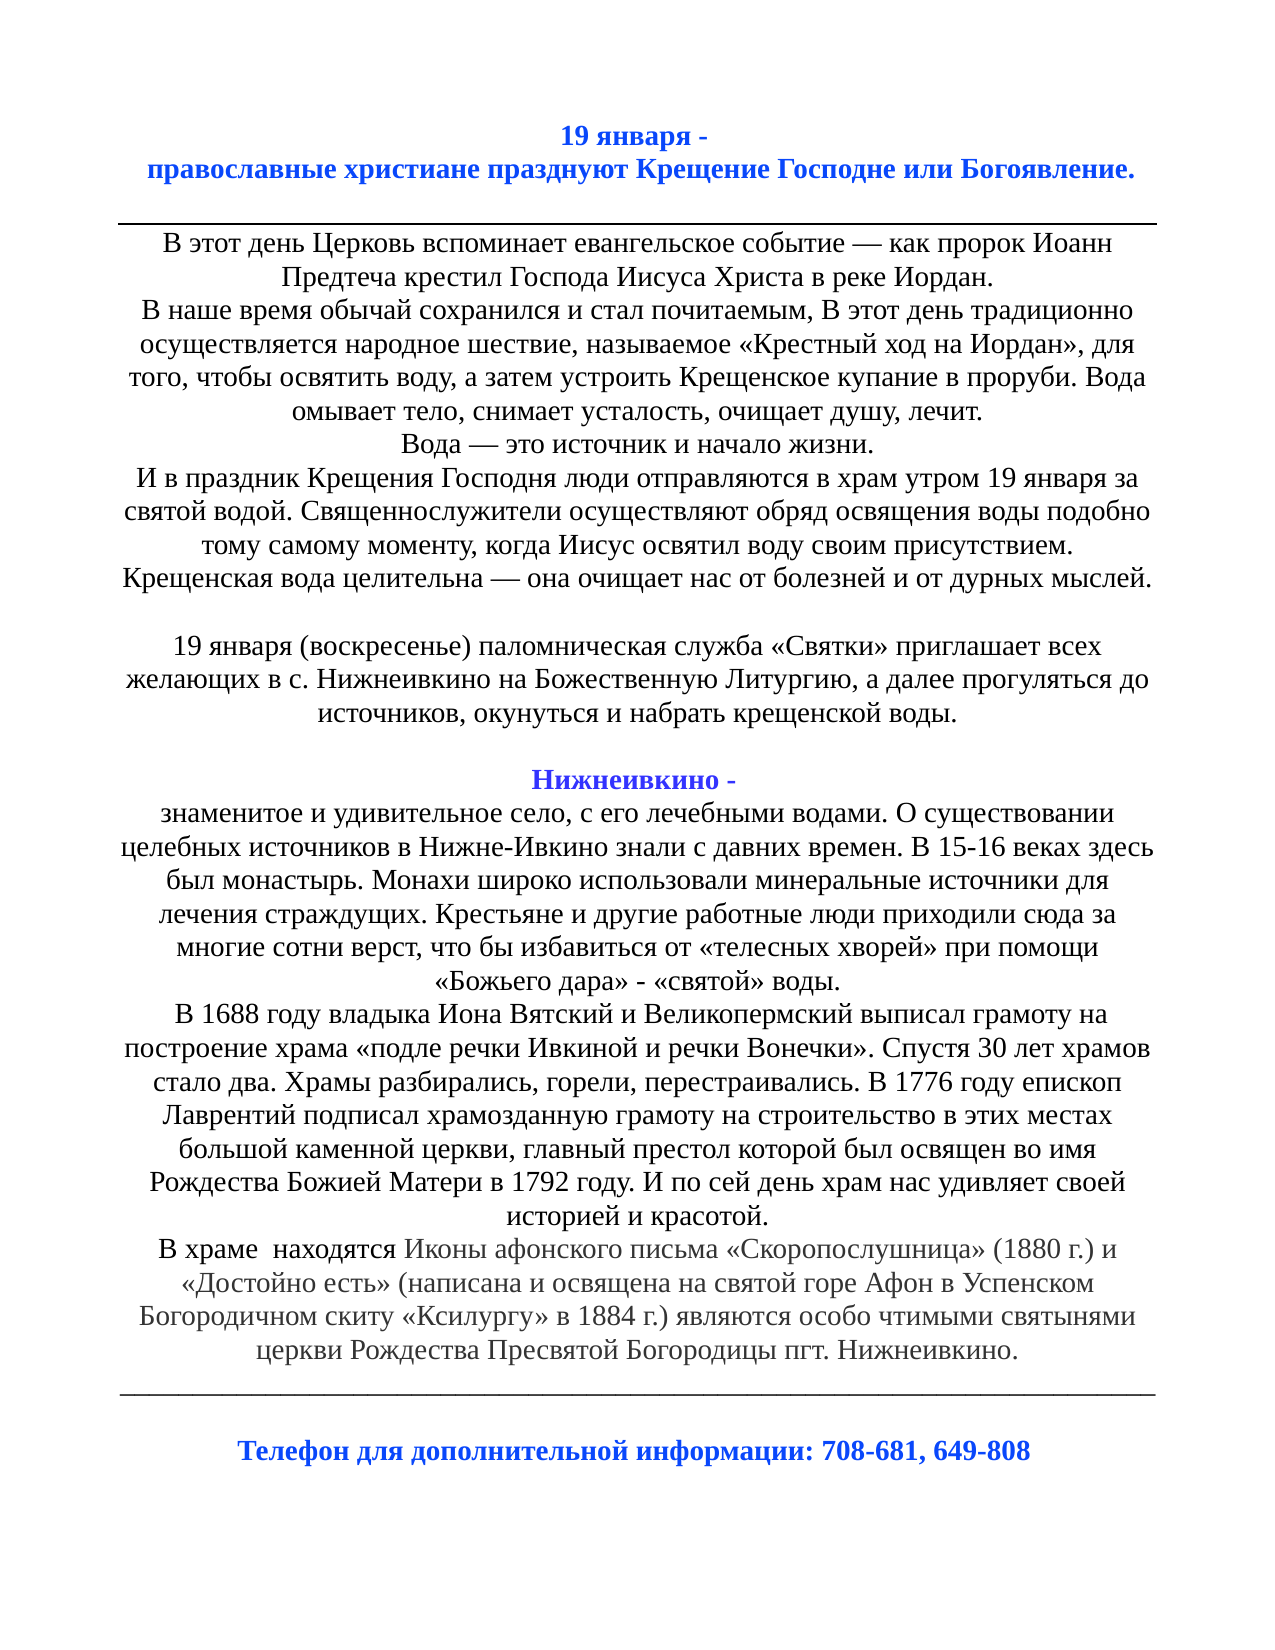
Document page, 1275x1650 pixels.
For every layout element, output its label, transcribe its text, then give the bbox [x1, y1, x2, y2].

text _______________________________________________________________________ Телефон для дополнительной информации: 708-681, 649-808 [118, 1366, 1157, 1466]
text 19 января - [118, 118, 1157, 152]
text православные христиане празднуют Крещение Господне или Богоявление. [118, 152, 1157, 185]
text В этот день Церковь вспоминает евангельское событие — как пророк Иоанн Предтеча крестил Господа Иисуса Христа в реке Иордан. В наше время обычай сохранился и стал почитаемым, В этот день традиционно осуществляется народное шествие, называемое «Крестный ход на Иордан», для того, чтобы освятить воду, а затем устроить Крещенское купание в проруби. Вода омывает тело, снимает усталость, очищает душу, лечит. Вода — это источник и начало жизни. И в праздник Крещения Господня люди отправляются в храм утром 19 января за святой водой. Священнослужители осуществляют обряд освящения воды подобно тому самому моменту, когда Иисус освятил воду своим присутствием. Крещенская вода целительна — она очищает нас от болезней и от дурных мыслей. [118, 225, 1157, 594]
text В 1688 году владыка Иона Вятский и Великопермский выписал грамоту на построение храма «подле речки Ивкиной и речки Вонечки». Спустя 30 лет храмов стало два. Храмы разбирались, горели, перестраивались. В 1776 году епископ Лаврентий подписал храмозданную грамоту на строительство в этих местах большой каменной церкви, главный престол которой был освящен во имя Рождества Божией Матери в 1792 году. И по сей день храм нас удивляет своей историей и красотой. [118, 997, 1157, 1231]
list В храме находятся Иконы афонского письма «Скоропослушница» (1880 г.) и «Достойно есть» (написана и освящена на святой горе Афон в Успенском Богородичном скиту «Ксилургу» в 1884 г.) являются особо чтимыми святынями церкви Рождества Пресвятой Богородицы пгт. Нижнеивкино. [118, 1231, 1157, 1366]
text Нижнеивкино - [118, 762, 1157, 795]
text знаменитое и удивительное село, с его лечебными водами. О существовании целебных источников в Нижне-Ивкино знали с давних времен. В 15-16 веках здесь был монастырь. Монахи широко использовали минеральные источники для лечения страждущих. Крестьяне и другие работные люди приходили сюда за многие сотни верст, что бы избавиться от «телесных хворей» при помощи «Божьего дара» - «святой» воды. [118, 795, 1157, 997]
text 19 января (воскресенье) паломническая служба «Святки» приглашает всех желающих в с. Нижнеивкино на Божественную Литургию, а далее прогуляться до источников, окунуться и набрать крещенской воды. [118, 628, 1157, 728]
